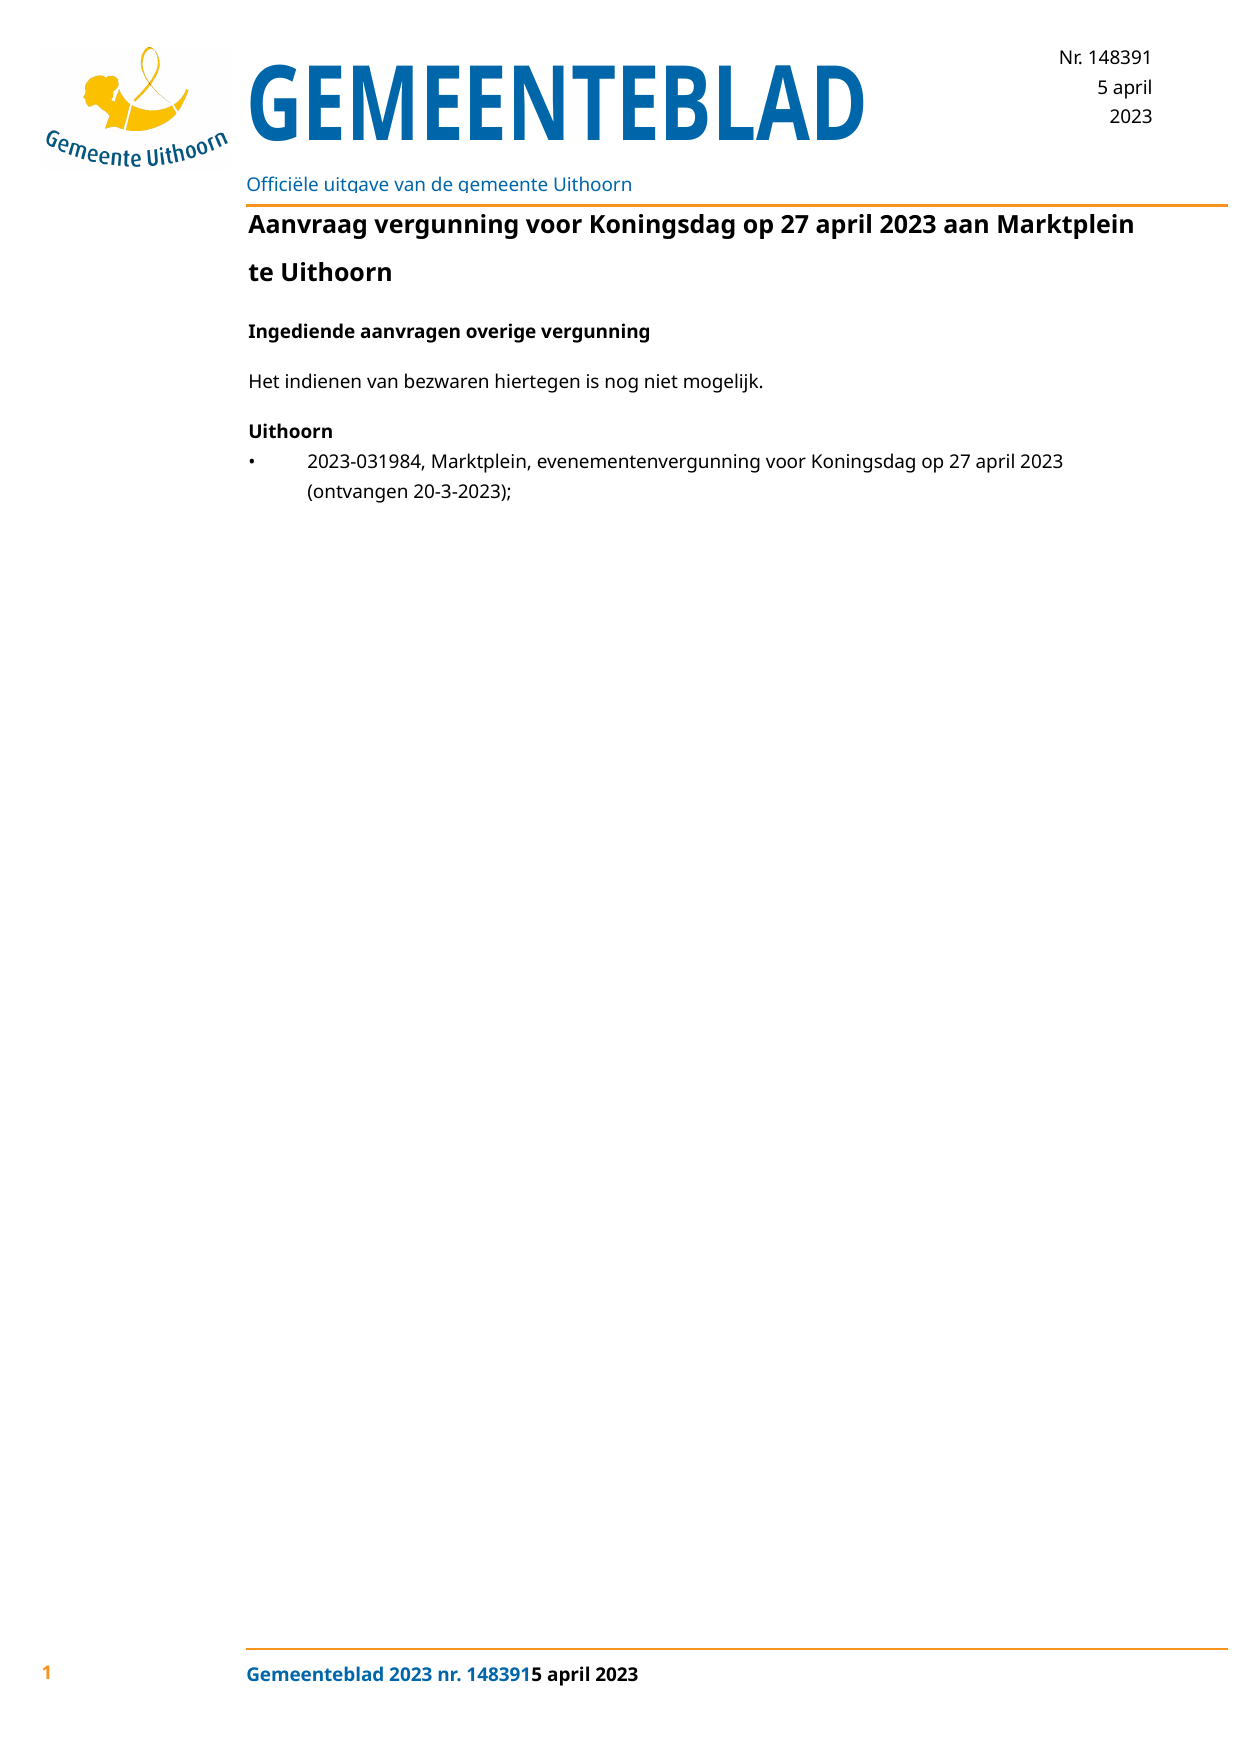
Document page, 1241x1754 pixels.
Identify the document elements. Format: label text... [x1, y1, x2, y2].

text Ingediende aanvragen overige vergunning [248, 318, 1152, 344]
list 2023-031984, Marktplein, evenementenvergunning voor Koningsdag op 27 april 2023 (ontvangen 20-3-2023); [248, 448, 1152, 504]
text Uithoorn [248, 419, 1152, 444]
picture [41, 47, 231, 172]
text Aanvraag vergunning voor Koningsdag op 27 april 2023 aan Marktplein te Uithoorn [248, 207, 1152, 288]
text Het indienen van bezwaren hiertegen is nog niet mogelijk. [248, 368, 1152, 394]
